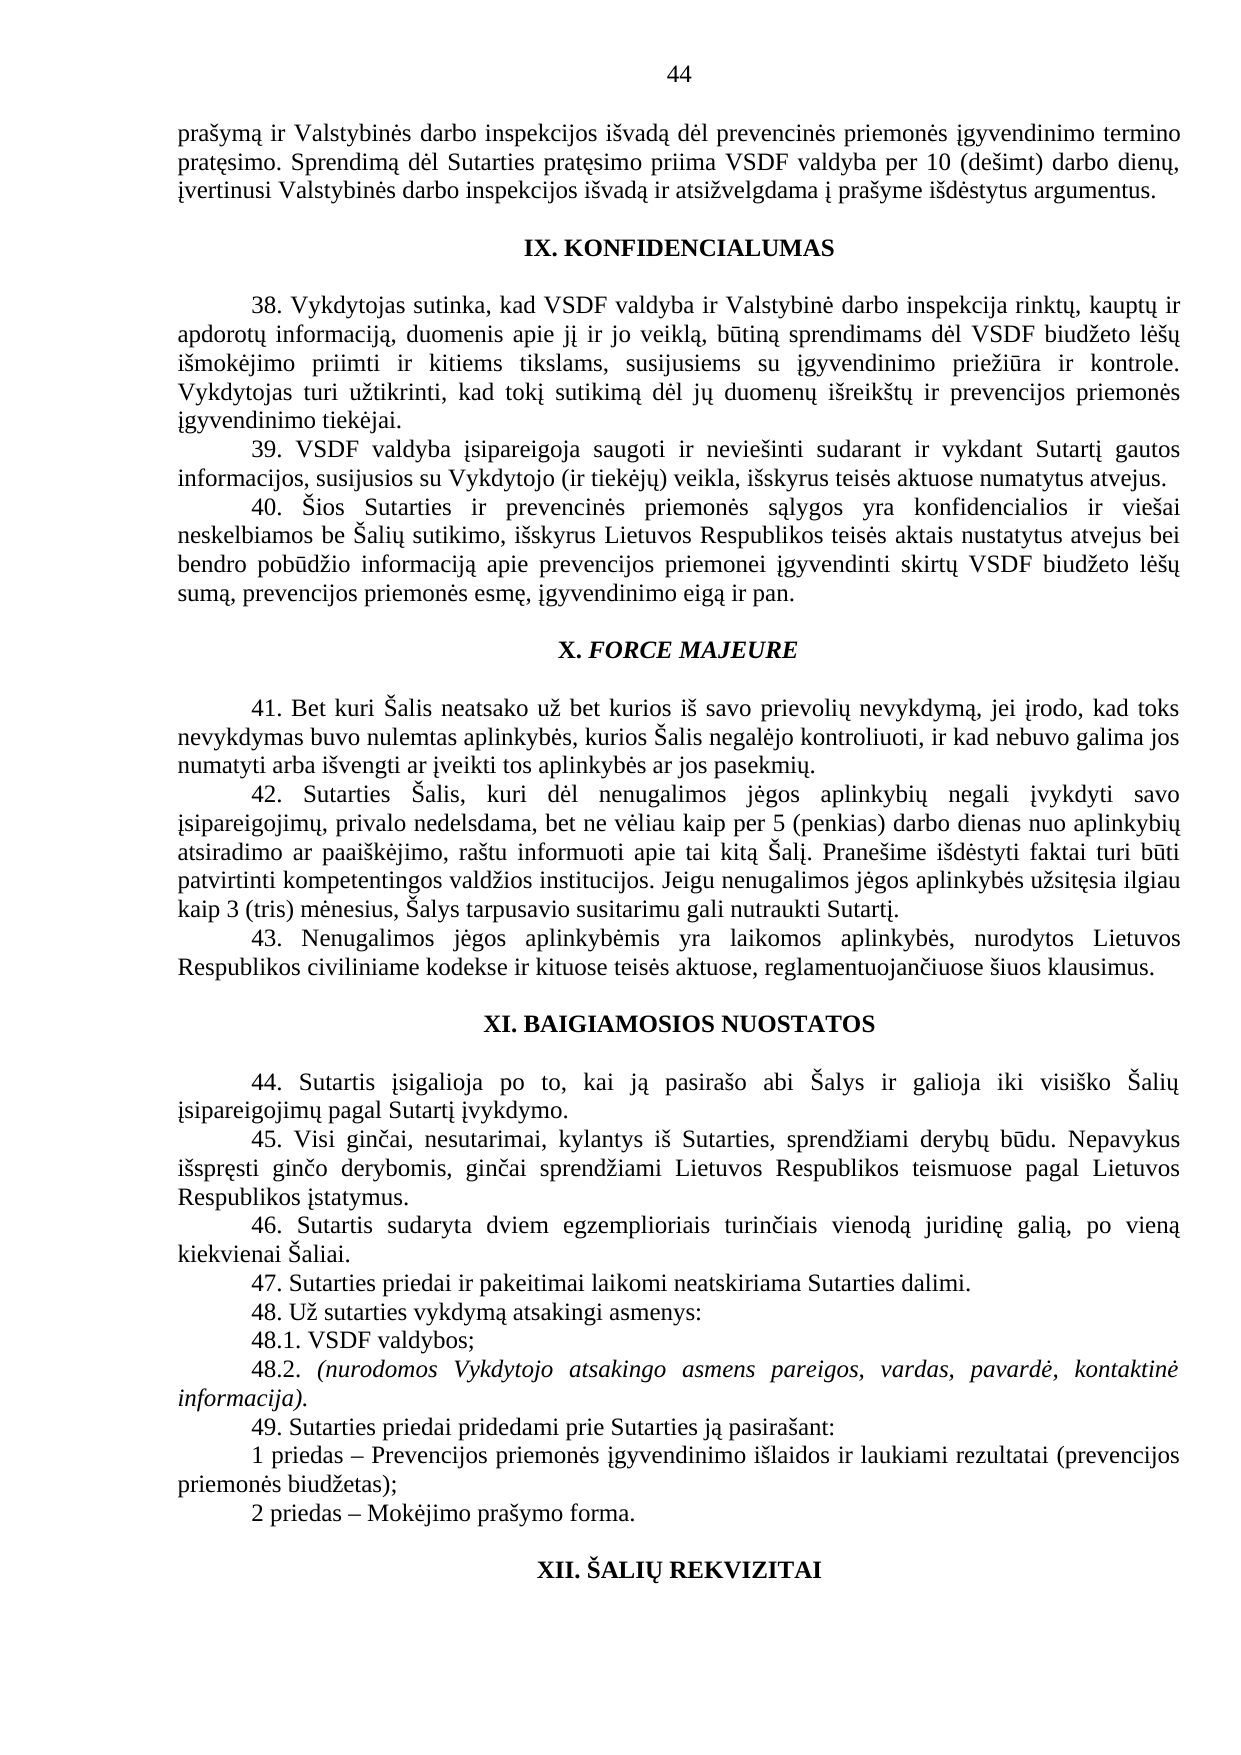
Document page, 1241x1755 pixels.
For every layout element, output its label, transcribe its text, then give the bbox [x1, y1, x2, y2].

text XI. BAIGIAMOSIOS NUOSTATOS [177, 1009, 1181, 1038]
text 48.1. VSDF valdybos; [177, 1326, 1181, 1354]
text 42. Sutarties Šalis, kuri dėl nenugalimos jėgos aplinkybių negali įvykdyti savo įsipareigojimų, privalo nedelsdama, bet ne vėliau kaip per 5 (penkias) darbo dienas nuo aplinkybių atsiradimo ar paaiškėjimo, raštu informuoti apie tai kitą Šalį. Pranešime išdėstyti faktai turi būti patvirtinti kompetentingos valdžios institucijos. Jeigu nenugalimos jėgos aplinkybės užsitęsia ilgiau kaip 3 (tris) mėnesius, Šalys tarpusavio susitarimu gali nutraukti Sutartį. [177, 779, 1181, 923]
text 2 priedas – Mokėjimo prašymo forma. [177, 1498, 1181, 1527]
text 47. Sutarties priedai ir pakeitimai laikomi neatskiriama Sutarties dalimi. [177, 1268, 1181, 1297]
text IX. KONFIDENCIALUMAS [177, 233, 1181, 262]
text 48. Už sutarties vykdymą atsakingi asmenys: [177, 1297, 1181, 1326]
text 1 priedas – Prevencijos priemonės įgyvendinimo išlaidos ir laukiami rezultatai (prevencijos priemonės biudžetas); [177, 1441, 1181, 1498]
text 40. Šios Sutarties ir prevencinės priemonės sąlygos yra konfidencialios ir viešai neskelbiamos be Šalių sutikimo, išskyrus Lietuvos Respublikos teisės aktais nustatytus atvejus bei bendro pobūdžio informaciją apie prevencijos priemonei įgyvendinti skirtų VSDF biudžeto lėšų sumą, prevencijos priemonės esmę, įgyvendinimo eigą ir pan. [177, 492, 1181, 607]
text 45. Visi ginčai, nesutarimai, kylantys iš Sutarties, sprendžiami derybų būdu. Nepavykus išspręsti ginčo derybomis, ginčai sprendžiami Lietuvos Respublikos teismuose pagal Lietuvos Respublikos įstatymus. [177, 1124, 1181, 1211]
text 43. Nenugalimos jėgos aplinkybėmis yra laikomos aplinkybės, nurodytos Lietuvos Respublikos civiliniame kodekse ir kituose teisės aktuose, reglamentuojančiuose šiuos klausimus. [177, 923, 1181, 981]
text 44. Sutartis įsigalioja po to, kai ją pasirašo abi Šalys ir galioja iki visiško Šalių įsipareigojimų pagal Sutartį įvykdymo. [177, 1067, 1181, 1124]
text 49. Sutarties priedai pridedami prie Sutarties ją pasirašant: [177, 1412, 1181, 1441]
text X. FORCE MAJEURE [177, 636, 1181, 664]
text XII. ŠALIŲ REKVIZITAI [177, 1556, 1181, 1584]
text 41. Bet kuri Šalis neatsako už bet kurios iš savo prievolių nevykdymą, jei įrodo, kad toks nevykdymas buvo nulemtas aplinkybės, kurios Šalis negalėjo kontroliuoti, ir kad nebuvo galima jos numatyti arba išvengti ar įveikti tos aplinkybės ar jos pasekmių. [177, 693, 1181, 779]
text prašymą ir Valstybinės darbo inspekcijos išvadą dėl prevencinės priemonės įgyvendinimo termino pratęsimo. Sprendimą dėl Sutarties pratęsimo priima VSDF valdyba per 10 (dešimt) darbo dienų, įvertinusi Valstybinės darbo inspekcijos išvadą ir atsižvelgdama į prašyme išdėstytus argumentus. [177, 118, 1181, 204]
text 46. Sutartis sudaryta dviem egzemplioriais turinčiais vienodą juridinę galią, po vieną kiekvienai Šaliai. [177, 1211, 1181, 1268]
text 39. VSDF valdyba įsipareigoja saugoti ir neviešinti sudarant ir vykdant Sutartį gautos informacijos, susijusios su Vykdytojo (ir tiekėjų) veikla, išskyrus teisės aktuose numatytus atvejus. [177, 434, 1181, 492]
text 38. Vykdytojas sutinka, kad VSDF valdyba ir Valstybinė darbo inspekcija rinktų, kauptų ir apdorotų informaciją, duomenis apie jį ir jo veiklą, būtiną sprendimams dėl VSDF biudžeto lėšų išmokėjimo priimti ir kitiems tikslams, susijusiems su įgyvendinimo priežiūra ir kontrole. Vykdytojas turi užtikrinti, kad tokį sutikimą dėl jų duomenų išreikštų ir prevencijos priemonės įgyvendinimo tiekėjai. [177, 291, 1181, 434]
text 48.2. (nurodomos Vykdytojo atsakingo asmens pareigos, vardas, pavardė, kontaktinė informacija). [177, 1354, 1181, 1412]
